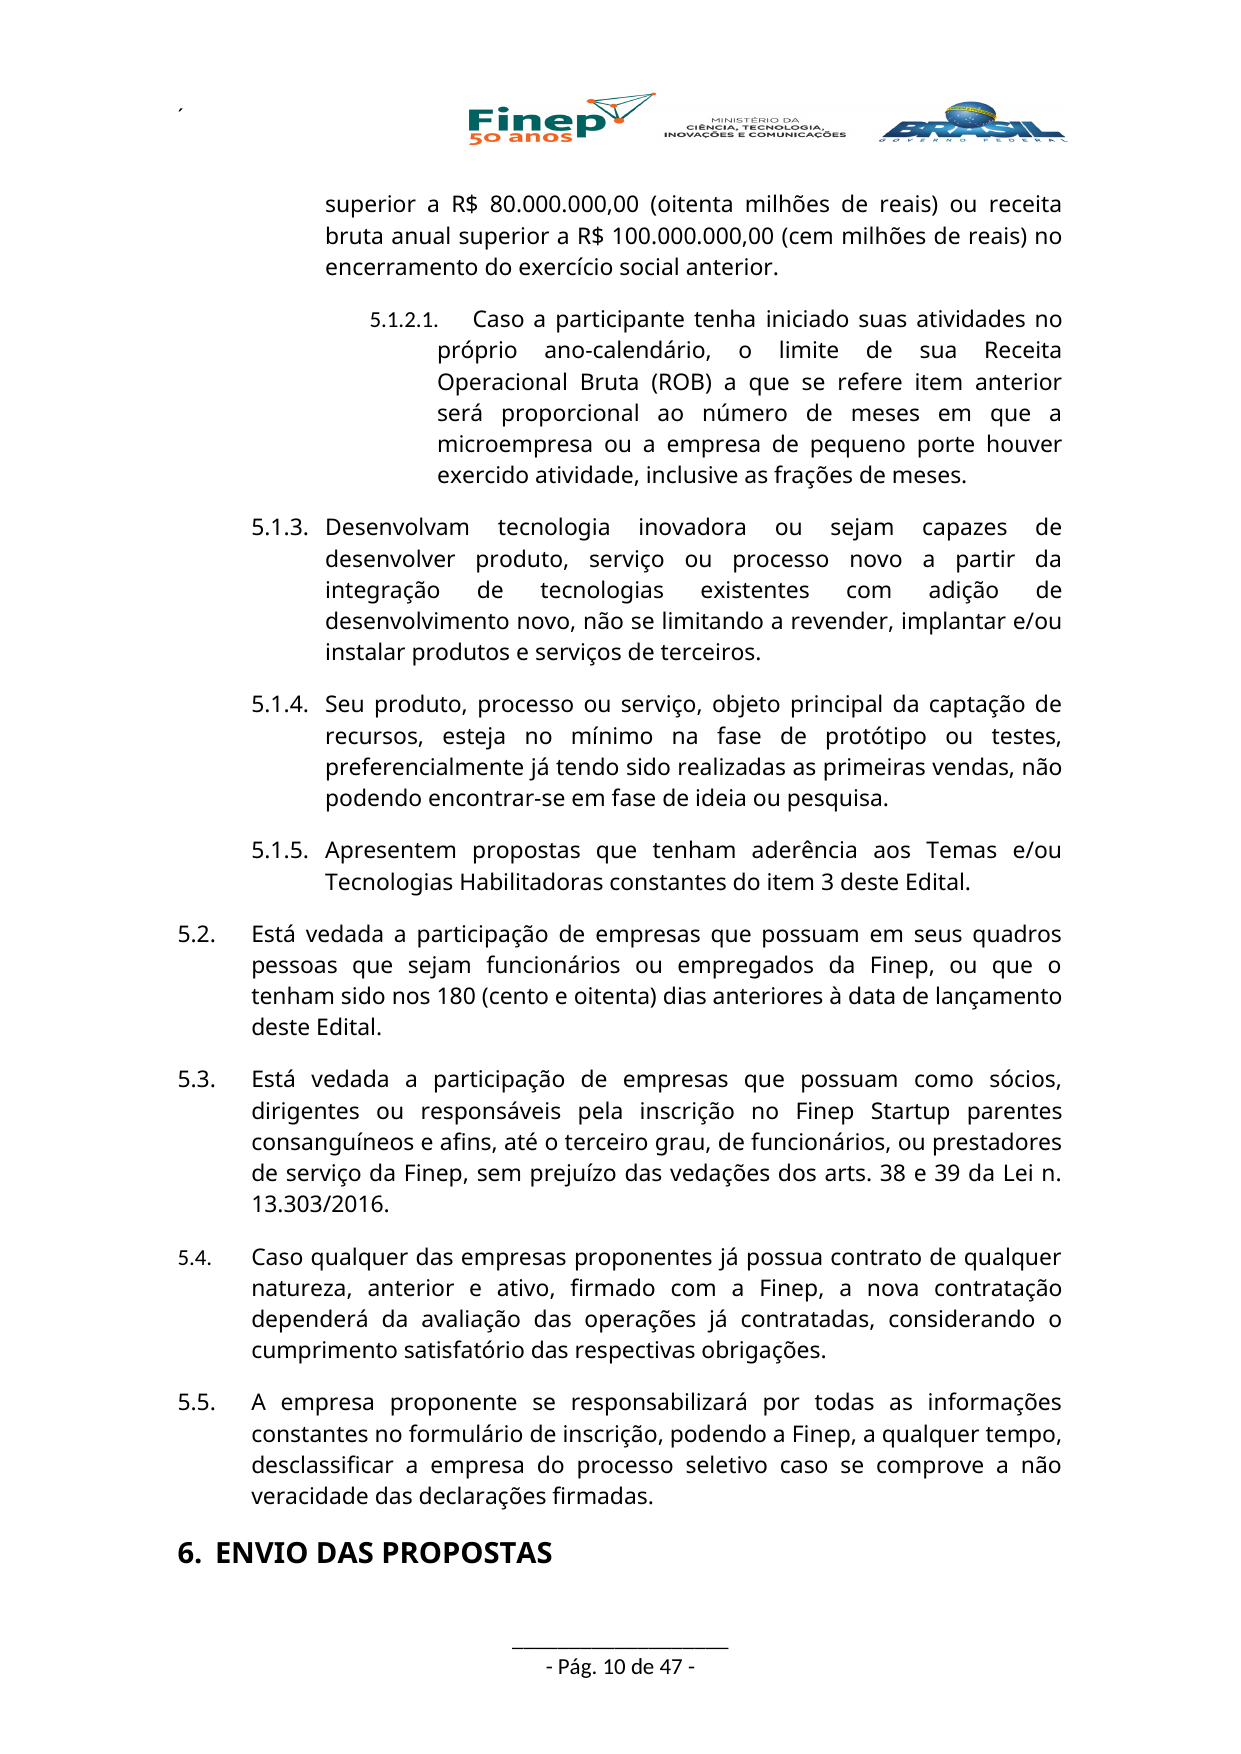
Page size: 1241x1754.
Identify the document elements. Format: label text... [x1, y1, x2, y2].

list Seu produto, processo ou serviço, objeto principal da captação de recursos, esteja no mínimo na fase de protótipo ou testes, preferencialmente já tendo sido realizadas as primeiras vendas, não podendo encontrar-se em fase de ideia ou pesquisa. [251, 688, 1063, 813]
picture [463, 85, 1070, 158]
list Caso a participante tenha iniciado suas atividades no próprio ano-calendário, o limite de sua Receita Operacional Bruta (ROB) a que se refere item anterior será proporcional ao número de meses em que a microempresa ou a empresa de pequeno porte houver exercido atividade, inclusive as frações de meses. [369, 303, 1063, 491]
list A empresa proponente se responsabilizará por todas as informações constantes no formulário de inscrição, podendo a Finep, a qualquer tempo, desclassificar a empresa do processo seletivo caso se comprove a não veracidade das declarações firmadas. [177, 1386, 1063, 1511]
list Está vedada a participação de empresas que possuam em seus quadros pessoas que sejam funcionários ou empregados da Finep, ou que o tenham sido nos 180 (cento e oitenta) dias anteriores à data de lançamento deste Edital. [177, 918, 1063, 1043]
list Está vedada a participação de empresas que possuam como sócios, dirigentes ou responsáveis pela inscrição no Finep Startup parentes consanguíneos e afins, até o terceiro grau, de funcionários, ou prestadores de serviço da Finep, sem prejuízo das vedações dos arts. 38 e 39 da Lei n. 13.303/2016. [177, 1063, 1063, 1220]
list Desenvolvam tecnologia inovadora ou sejam capazes de desenvolver produto, serviço ou processo novo a partir da integração de tecnologias existentes com adição de desenvolvimento novo, não se limitando a revender, implantar e/ou instalar produtos e serviços de terceiros. [251, 511, 1063, 668]
list Apresentem propostas que tenham aderência aos Temas e/ou Tecnologias Habilitadoras constantes do item 3 deste Edital. [251, 834, 1063, 897]
list superior a R$ 80.000.000,00 (oitenta milhões de reais) ou receita bruta anual superior a R$ 100.000.000,00 (cem milhões de reais) no encerramento do exercício social anterior. [251, 188, 1063, 282]
list Caso qualquer das empresas proponentes já possua contrato de qualquer natureza, anterior e ativo, firmado com a Finep, a nova contratação dependerá da avaliação das operações já contratadas, considerando o cumprimento satisfatório das respectivas obrigações. [177, 1241, 1063, 1366]
list ENVIO DAS PROPOSTAS [177, 1532, 1063, 1572]
